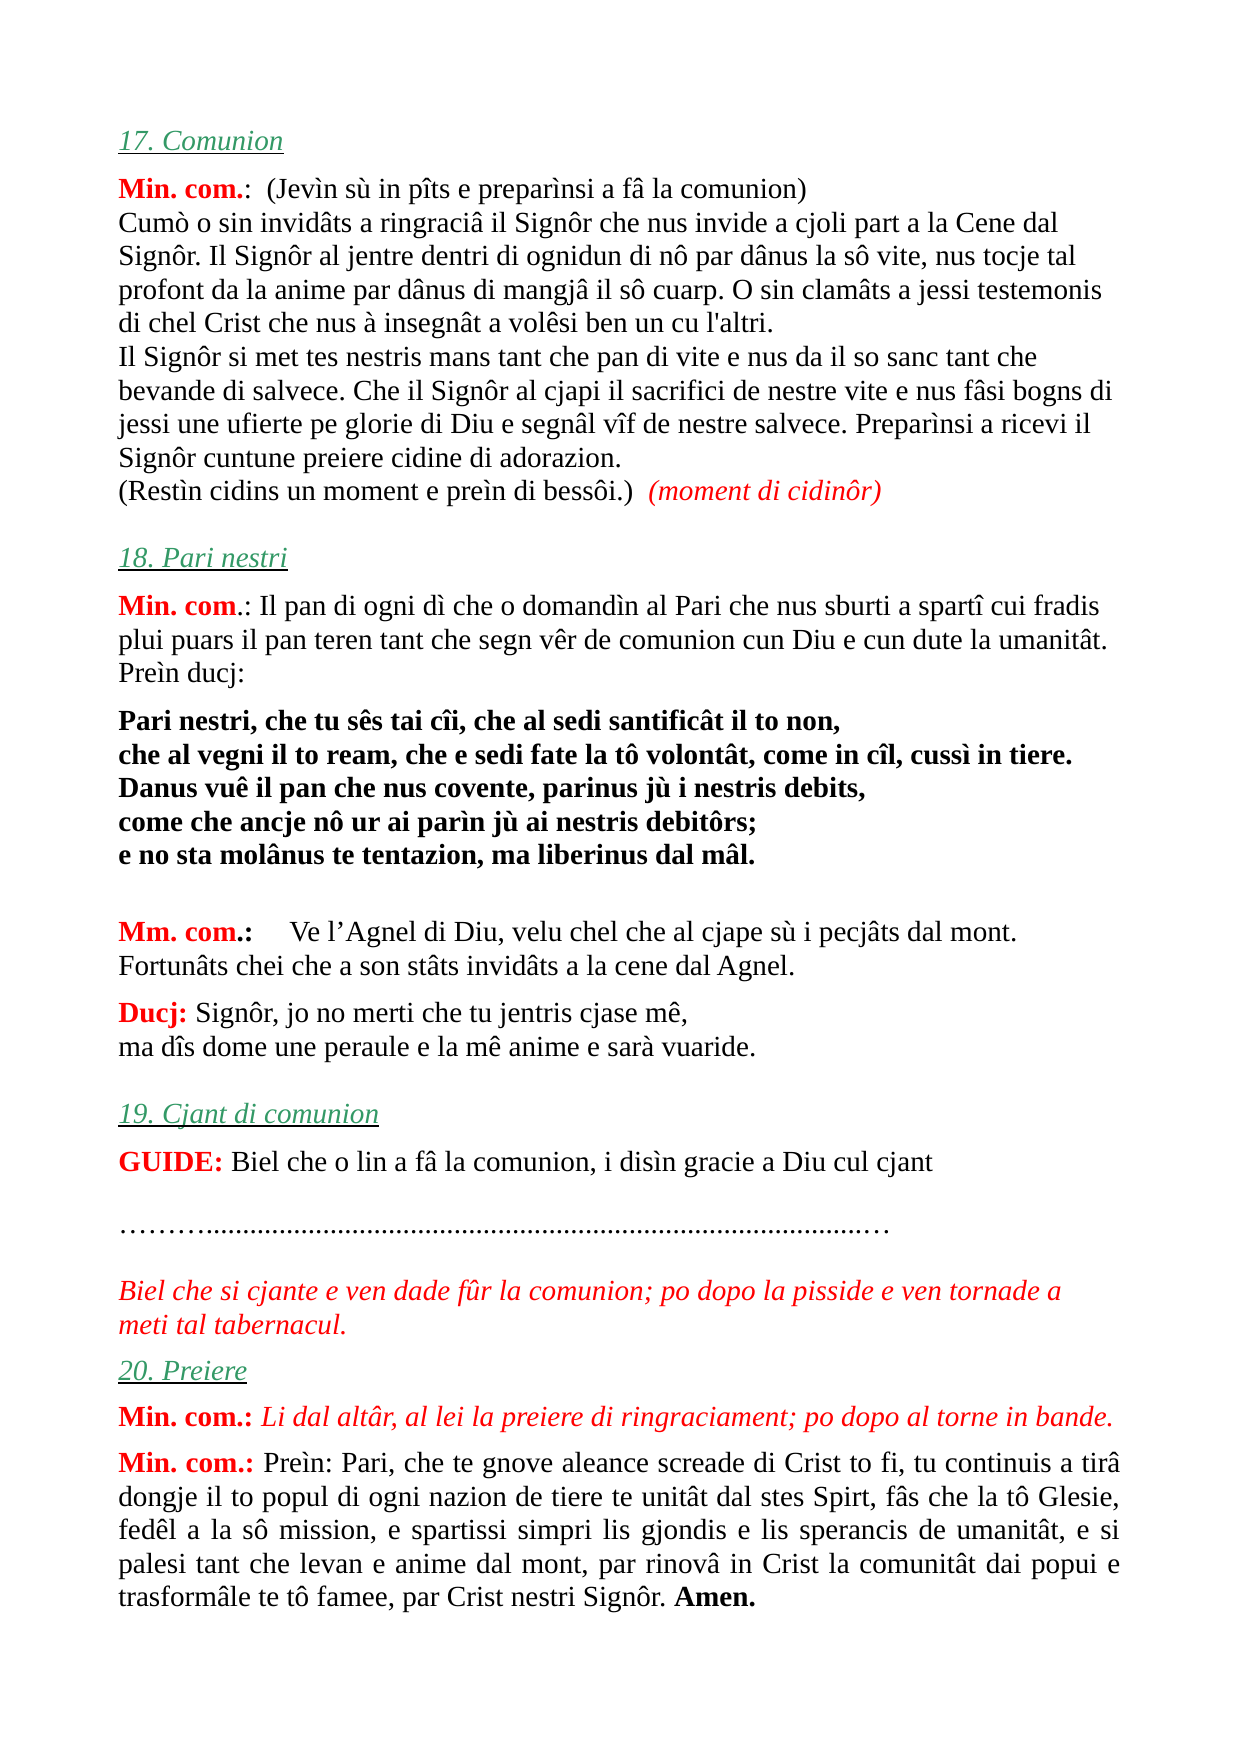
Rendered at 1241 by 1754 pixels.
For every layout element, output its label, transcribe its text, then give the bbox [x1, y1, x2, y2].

text che al vegni il to ream, che e sedi fate la tô volontât, come in cîl, cussì in tiere. [118, 737, 1122, 770]
text Min. com.: Il pan di ogni dì che o domandìn al Pari che nus sburti a spartî cui fradis plui puars il pan teren tant che segn vêr de comunion cun Diu e cun dute la umanitât. Preìn ducj: [118, 588, 1122, 689]
text 17. Comunion [118, 123, 1122, 157]
text Fortunâts chei che a son stâts invidâts a la cene dal Agnel. [118, 948, 1122, 981]
text Min. com.: Li dal altâr, al lei la preiere di ringraciament; po dopo al torne in bande. [118, 1399, 1122, 1433]
text Pari nestri, che tu sês tai cîi, che al sedi santificât il to non, [118, 703, 1122, 737]
text come che ancje nô ur ai parìn jù ai nestris debitôrs; [118, 804, 1122, 837]
text Min. com.: Preìn: Pari, che te gnove aleance screade di Crist to fi, tu continuis a tirâ dongje il to popul di ogni nazion de tiere te unitât dal stes Spirt, fâs che la tô Glesie, fedêl a la sô mission, e spartissi simpri lis gjondis e lis sperancis de umanitât, e si palesi tant che levan e anime dal mont, par rinovâ in Crist la comunitât dai popui e trasformâle te tô famee, par Crist nestri Signôr. Amen. [118, 1445, 1122, 1613]
text Danus vuê il pan che nus covente, parinus jù i nestris debits, [118, 770, 1122, 804]
text Biel che si cjante e ven dade fûr la comunion; po dopo la pisside e ven tornade a meti tal tabernacul. [118, 1273, 1122, 1341]
text Cumò o sin invidâts a ringraciâ il Signôr che nus invide a cjoli part a la Cene dal Signôr. Il Signôr al jentre dentri di ognidun di nô par dânus la sô vite, nus tocje tal profont da la anime par dânus di mangjâ il sô cuarp. O sin clamâts a jessi testemonis di chel Crist che nus à insegnât a volêsi ben un cu l'altri. [118, 205, 1122, 339]
text GUIDE: Biel che o lin a fâ la comunion, i disìn gracie a Diu cul cjant [118, 1144, 1122, 1178]
text 20. Preiere [118, 1353, 1122, 1387]
text Min. com.: (Jevìn sù in pîts e preparìnsi a fâ la comunion) [118, 171, 1122, 205]
text 18. Pari nestri [118, 540, 1122, 574]
text Il Signôr si met tes nestris mans tant che pan di vite e nus da il so sanc tant che bevande di salvece. Che il Signôr al cjapi il sacrifici de nestre vite e nus fâsi bogns di jessi une ufierte pe glorie di Diu e segnâl vîf de nestre salvece. Preparìnsi a ricevi il Signôr cuntune preiere cidine di adorazion. [118, 339, 1122, 473]
text ………..........................................................................................… [118, 1206, 1122, 1240]
text (Restìn cidins un moment e preìn di bessôi.) (moment di cidinôr) [118, 473, 1122, 507]
text 19. Cjant di comunion [118, 1096, 1122, 1130]
text Mm. com.: Ve l’Agnel di Diu, velu chel che al cjape sù i pecjâts dal mont. [118, 914, 1122, 948]
text Ducj: Signôr, jo no merti che tu jentris cjase mê, [118, 996, 1122, 1029]
text ma dîs dome une peraule e la mê anime e sarà vuaride. [118, 1029, 1122, 1063]
text e no sta molânus te tentazion, ma liberinus dal mâl. [118, 837, 1122, 871]
